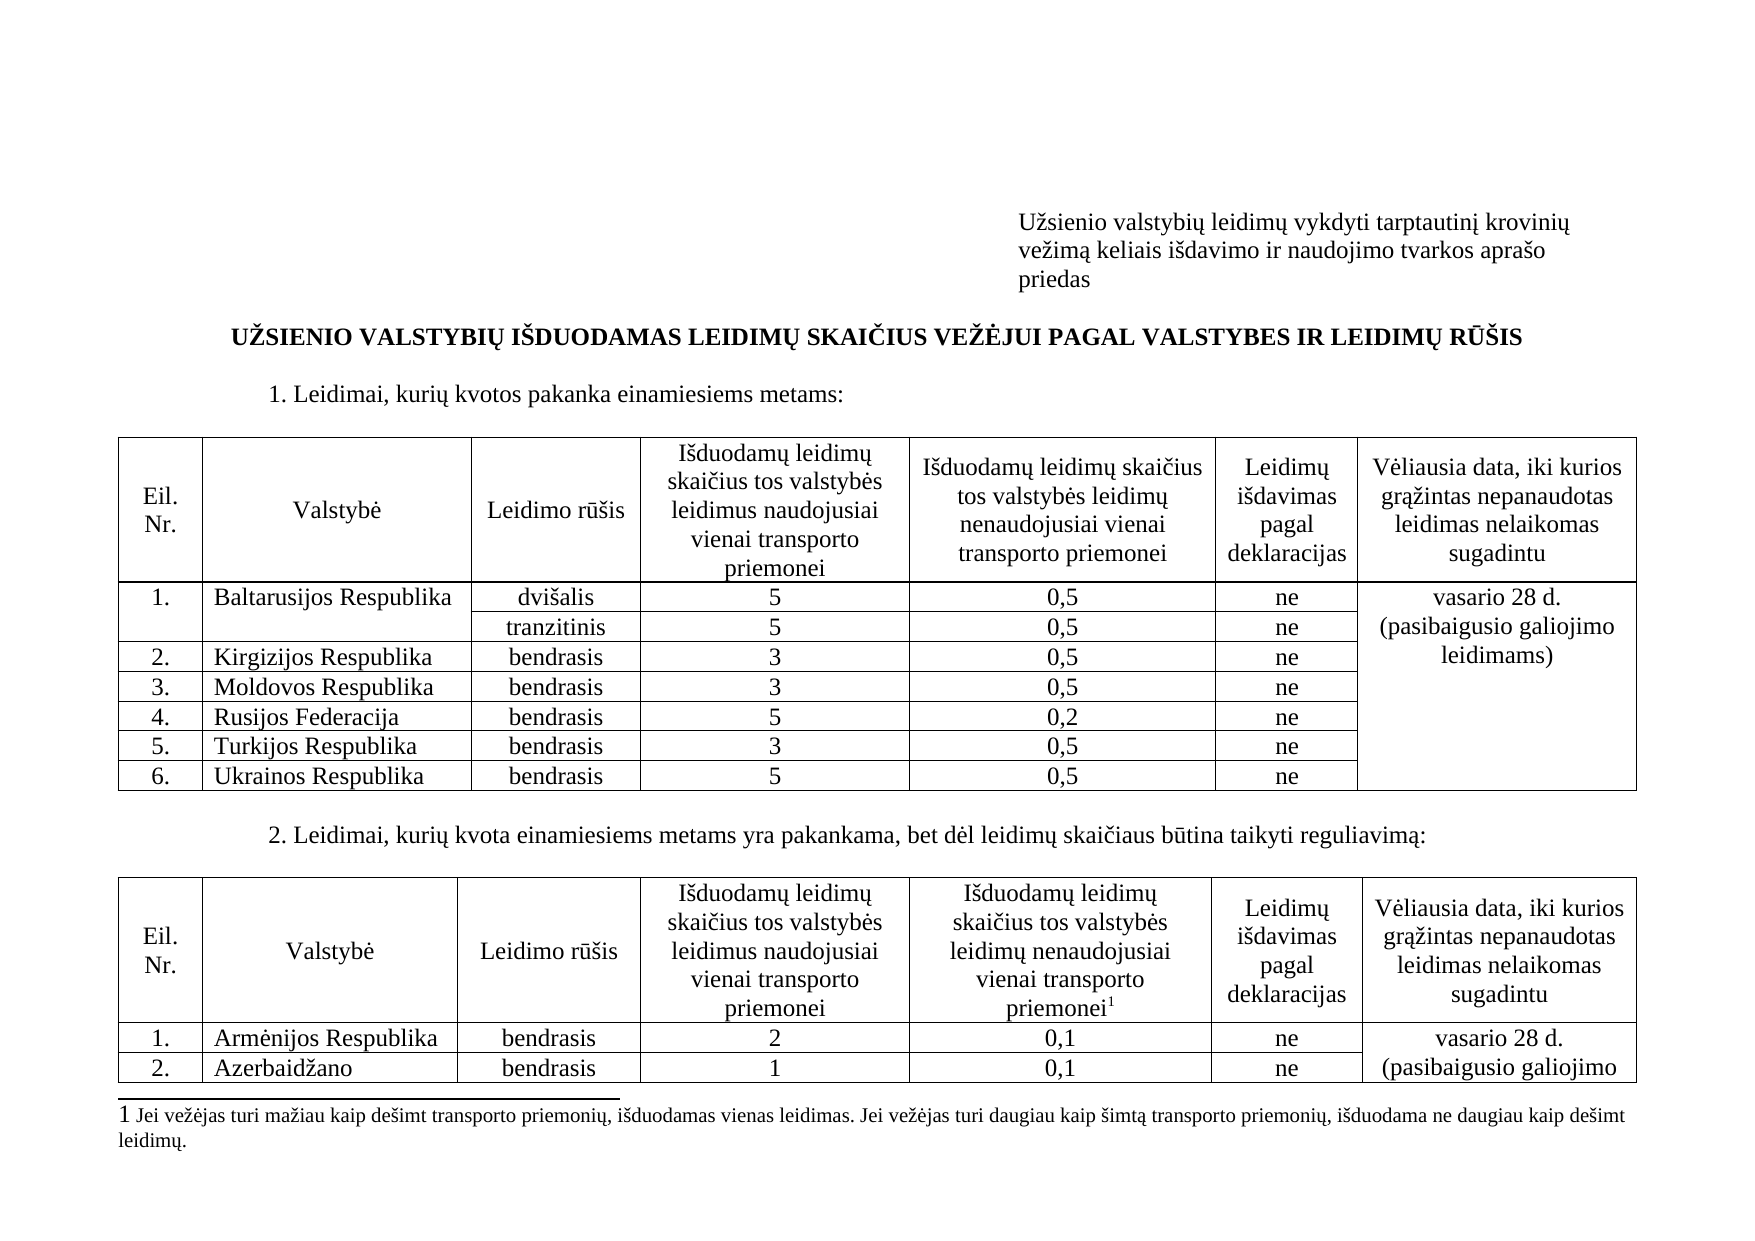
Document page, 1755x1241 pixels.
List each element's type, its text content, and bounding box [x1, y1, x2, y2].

table_cell bendrasis [458, 1053, 640, 1082]
table_cell bendrasis [472, 702, 640, 730]
table_header Leidimų išdavimas pagal deklaracijas [1212, 878, 1362, 1022]
text UŽSIENIO VALSTYBIŲ IŠDUODAMAS LEIDIMŲ SKAIČIUS VEŽĖJUI PAGAL VALSTYBES IR LEIDIMŲ RŪŠIS [118, 322, 1636, 350]
table_cell 0,5 [910, 672, 1215, 701]
table_cell 2 [641, 1023, 909, 1052]
table_cell 3 [641, 642, 909, 671]
table_cell tranzitinis [472, 612, 640, 641]
table_cell ne [1216, 642, 1357, 671]
table_cell vasario 28 d. (pasibaigusio galiojimo leidimams) [1358, 583, 1636, 790]
table_cell ne [1216, 583, 1357, 611]
table_cell ne [1216, 672, 1357, 701]
table_cell 0,1 [910, 1023, 1211, 1052]
table_cell 5 [641, 612, 909, 641]
table_cell ne [1212, 1053, 1362, 1082]
table_header Vėliausia data, iki kurios grąžintas nepanaudotas leidimas nelaikomas sugadintu [1363, 878, 1636, 1022]
table_cell ne [1216, 761, 1357, 790]
table_header Išduodamų leidimų skaičius tos valstybės leidimų nenaudojusiai vienai transporto priemonei [910, 438, 1215, 581]
table_header Išduodamų leidimų skaičius tos valstybės leidimus naudojusiai vienai transporto priemonei [641, 438, 909, 581]
table_header Vėliausia data, iki kurios grąžintas nepanaudotas leidimas nelaikomas sugadintu [1358, 438, 1636, 581]
table_header Valstybė [203, 878, 457, 1022]
table_cell bendrasis [472, 731, 640, 760]
table_header Eil. Nr. [119, 878, 202, 1022]
table_header Išduodamų leidimų skaičius tos valstybės leidimų nenaudojusiai vienai transporto priemonei [910, 878, 1211, 1022]
table_cell vasario 28 d. (pasibaigusio galiojimo [1363, 1023, 1636, 1082]
table_cell 3 [641, 672, 909, 701]
table_cell 3. [119, 672, 202, 701]
table_cell 5 [641, 583, 909, 611]
table_cell 6. [119, 761, 202, 790]
table_cell bendrasis [472, 761, 640, 790]
table_cell bendrasis [472, 672, 640, 701]
table_cell 0,5 [910, 612, 1215, 641]
table_cell ne [1216, 731, 1357, 760]
table_cell 0,5 [910, 761, 1215, 790]
table_cell Armėnijos Respublika [203, 1023, 457, 1052]
table_cell 2. [119, 642, 202, 671]
table_cell bendrasis [472, 642, 640, 671]
table_header Išduodamų leidimų skaičius tos valstybės leidimus naudojusiai vienai transporto priemonei [641, 878, 909, 1022]
table_cell 1 [641, 1053, 909, 1082]
table_cell 1. [119, 583, 202, 641]
table_cell Ukrainos Respublika [203, 761, 471, 790]
text 2. Leidimai, kurių kvota einamiesiems metams yra pakankama, bet dėl leidimų skaičiaus būtina taikyti reguliavimą: [118, 820, 1636, 848]
table_cell 5 [641, 761, 909, 790]
text Užsienio valstybių leidimų vykdyti tarptautinį krovinių [1018, 207, 1636, 235]
table_header Leidimo rūšis [472, 438, 640, 581]
table_cell 0,1 [910, 1053, 1211, 1082]
table_header Leidimų išdavimas pagal deklaracijas [1216, 438, 1357, 581]
table_cell Baltarusijos Respublika [203, 583, 471, 641]
table_cell ne [1216, 612, 1357, 641]
table_cell 4. [119, 702, 202, 730]
table_cell 3 [641, 731, 909, 760]
table_cell Moldovos Respublika [203, 672, 471, 701]
table_cell Kirgizijos Respublika [203, 642, 471, 671]
text vežimą keliais išdavimo ir naudojimo tvarkos aprašo [1018, 235, 1636, 264]
table_cell bendrasis [458, 1023, 640, 1052]
table_cell Rusijos Federacija [203, 702, 471, 730]
table_header Leidimo rūšis [458, 878, 640, 1022]
table_cell 2. [119, 1053, 202, 1082]
table_header Valstybė [203, 438, 471, 581]
text priedas [1018, 264, 1636, 293]
table_cell 0,2 [910, 702, 1215, 730]
table_cell ne [1212, 1023, 1362, 1052]
table_cell 0,5 [910, 731, 1215, 760]
text 1. Leidimai, kurių kvotos pakanka einamiesiems metams: [193, 379, 1636, 408]
table_cell 5 [641, 702, 909, 730]
table_cell ne [1216, 702, 1357, 730]
table_cell 0,5 [910, 583, 1215, 611]
table_cell 1. [119, 1023, 202, 1052]
table_cell Azerbaidžano [203, 1053, 457, 1082]
table_cell Turkijos Respublika [203, 731, 471, 760]
table_cell 0,5 [910, 642, 1215, 671]
table_header Eil. Nr. [119, 438, 202, 581]
table_cell 5. [119, 731, 202, 760]
table_cell dvišalis [472, 583, 640, 611]
